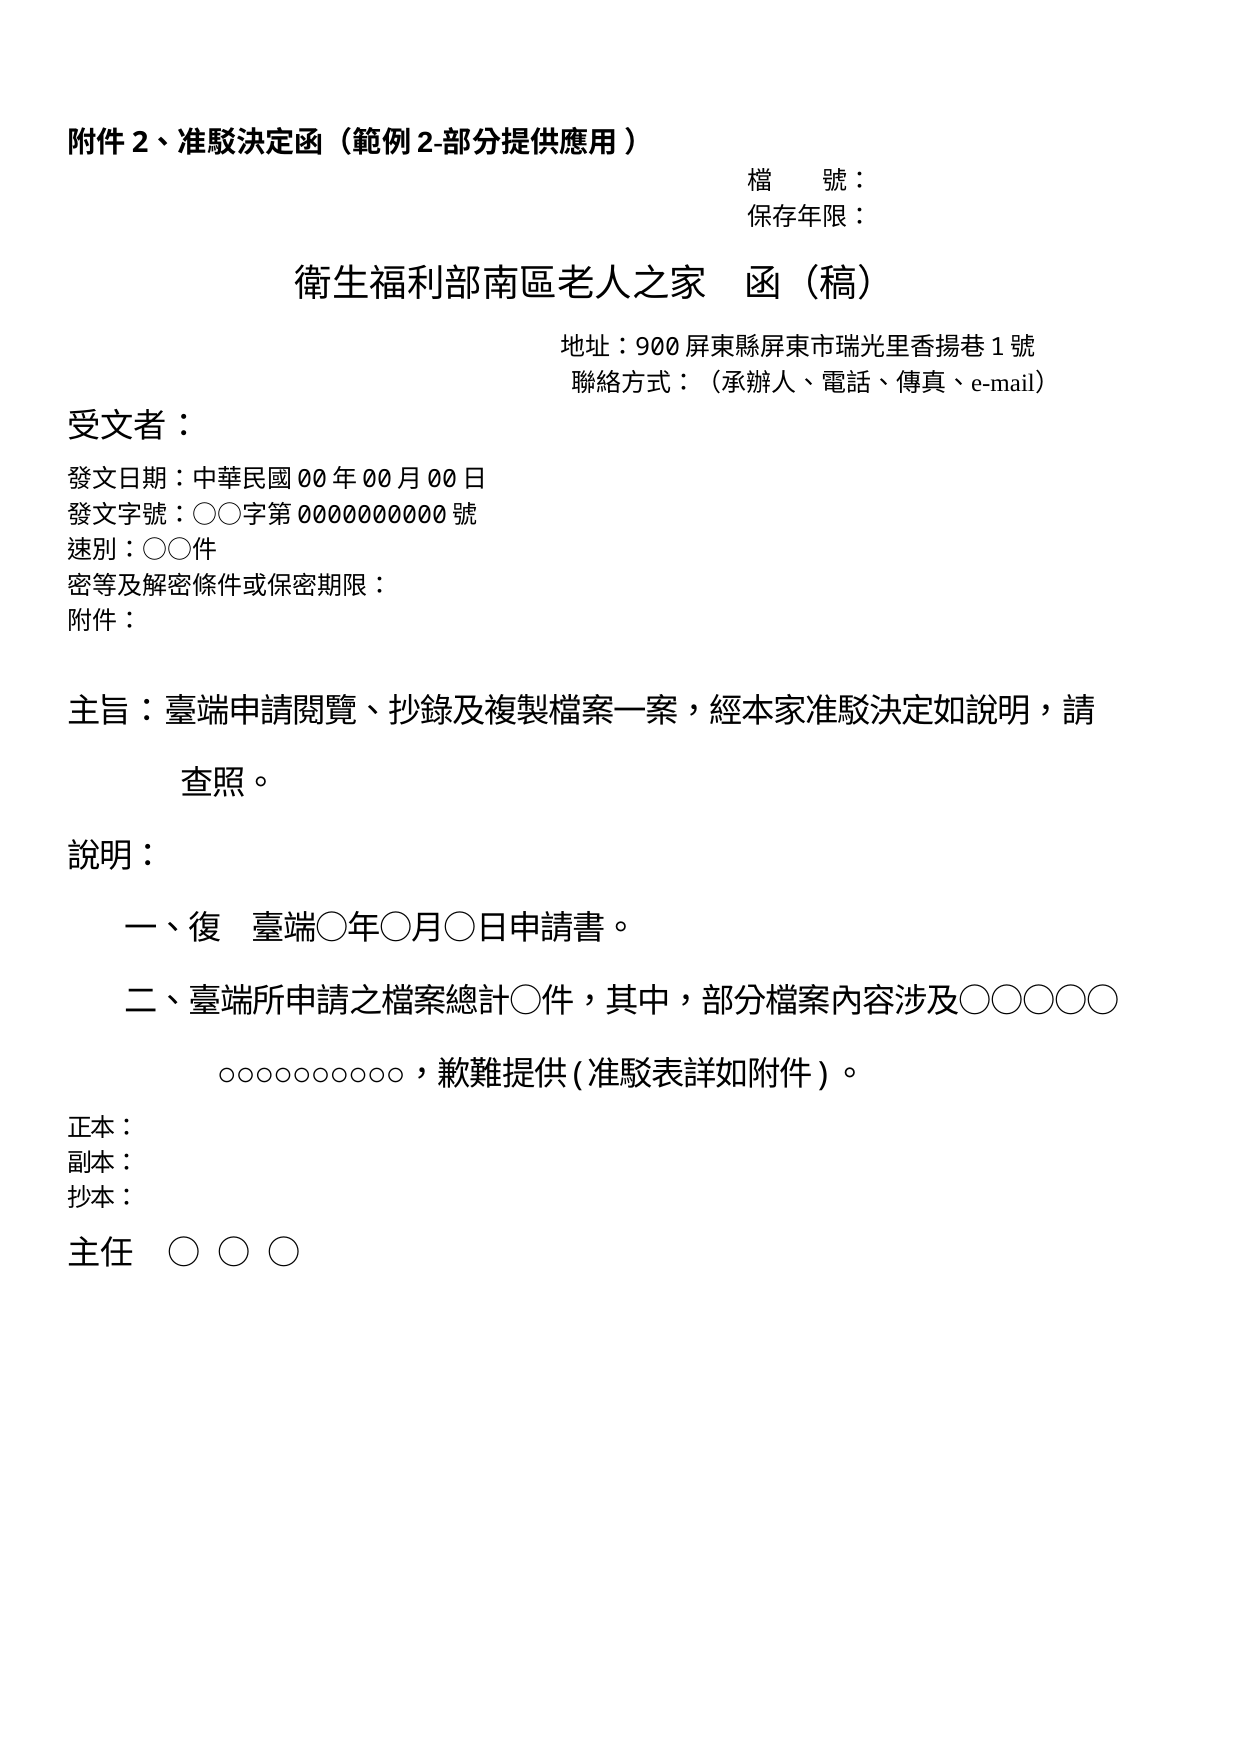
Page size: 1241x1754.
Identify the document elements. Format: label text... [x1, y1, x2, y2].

text 聯絡方式：（承辦人、電話、傳真、e-mail） [67, 362, 1122, 399]
text 衛生福利部南區老人之家 函（稿） [67, 252, 1122, 307]
text 主任 ○ ○ ○ [67, 1226, 1122, 1274]
text 保存年限： [67, 197, 1122, 233]
text 一、復 臺端○年○月○日申請書。 [67, 901, 1122, 949]
text 檔 號： [67, 161, 1122, 197]
text 附件2、准駁決定函（範例2-部分提供應用 ） [67, 118, 1122, 161]
text 副本： [67, 1155, 1122, 1176]
text 主旨：臺端申請閱覽、抄錄及複製檔案一案，經本家准駁決定如說明，請 [67, 684, 1122, 732]
text 速別：○○件 [67, 542, 1122, 563]
text 正本： [67, 1119, 1122, 1140]
text 附件： [67, 613, 1122, 634]
text 抄本： [67, 1190, 1122, 1211]
text ○○○○○○○○○○，歉難提供(准駁表詳如附件)。 [67, 1047, 1122, 1095]
text 二、臺端所申請之檔案總計○件，其中，部分檔案內容涉及○○○○○ [67, 974, 1122, 1022]
text 密等及解密條件或保密期限： [67, 577, 1122, 598]
text 受文者： [67, 399, 1122, 447]
text 發文字號：○○字第0000000000號 [67, 507, 1122, 527]
text 查照。 [67, 756, 1122, 804]
text 說明： [67, 829, 1122, 877]
text 地址：900屏東縣屏東市瑞光里香揚巷1號 [67, 326, 1122, 362]
text 發文日期：中華民國00年00月00日 [67, 471, 1122, 492]
